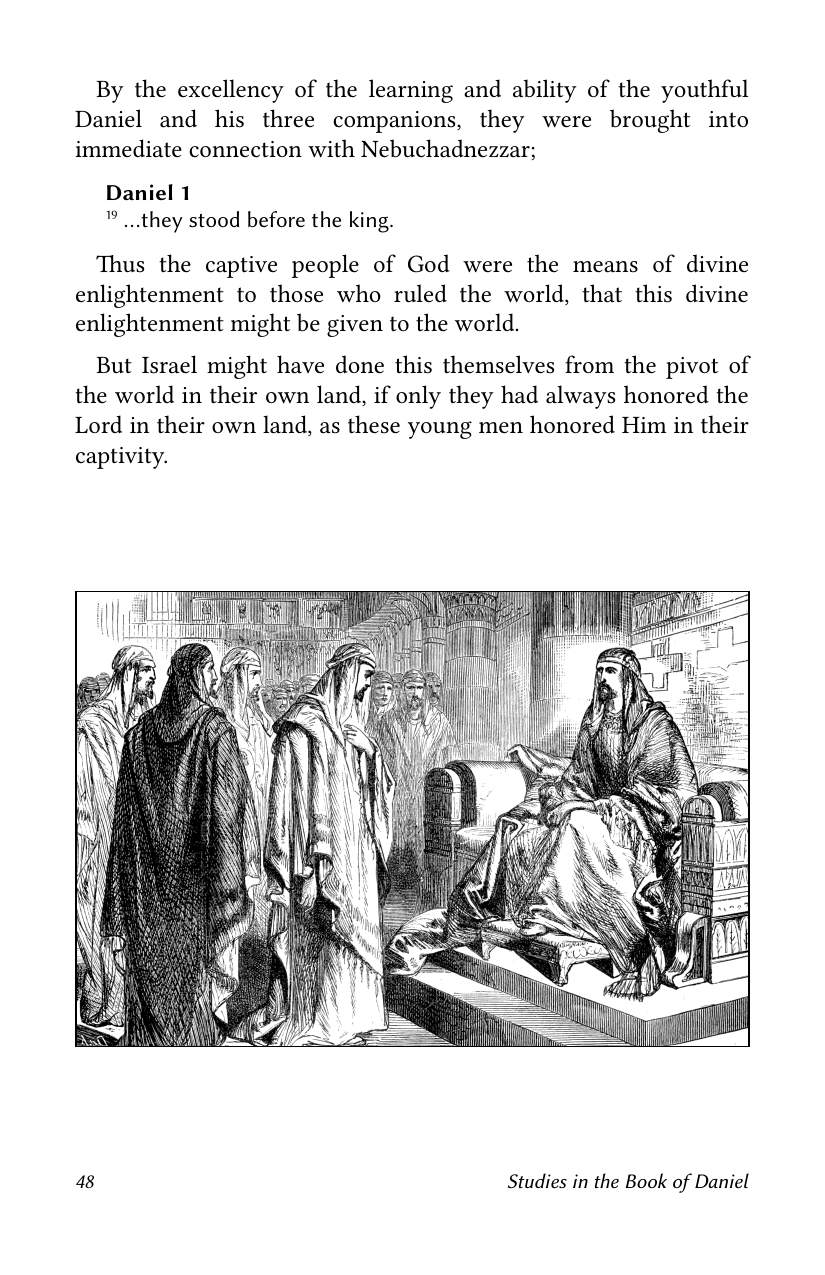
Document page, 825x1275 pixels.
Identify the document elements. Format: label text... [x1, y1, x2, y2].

text Daniel 1 [105, 180, 750, 206]
picture [77, 592, 748, 1046]
text But Israel might have done this themselves from the pivot of the world in their own land, if only they had always honored the Lord in their own land, as these young men honored Him in their captivity. [75, 351, 750, 470]
text By the excellency of the learning and ability of the youthful Daniel and his three companions, they were brought into immediate connection with Nebuchadnezzar; [75, 75, 750, 163]
text 19 ...they stood before the king. [105, 207, 720, 233]
text Thus the captive people of God were the means of divine enlightenment to those who ruled the world, that this divine enlightenment might be given to the world. [75, 250, 750, 338]
